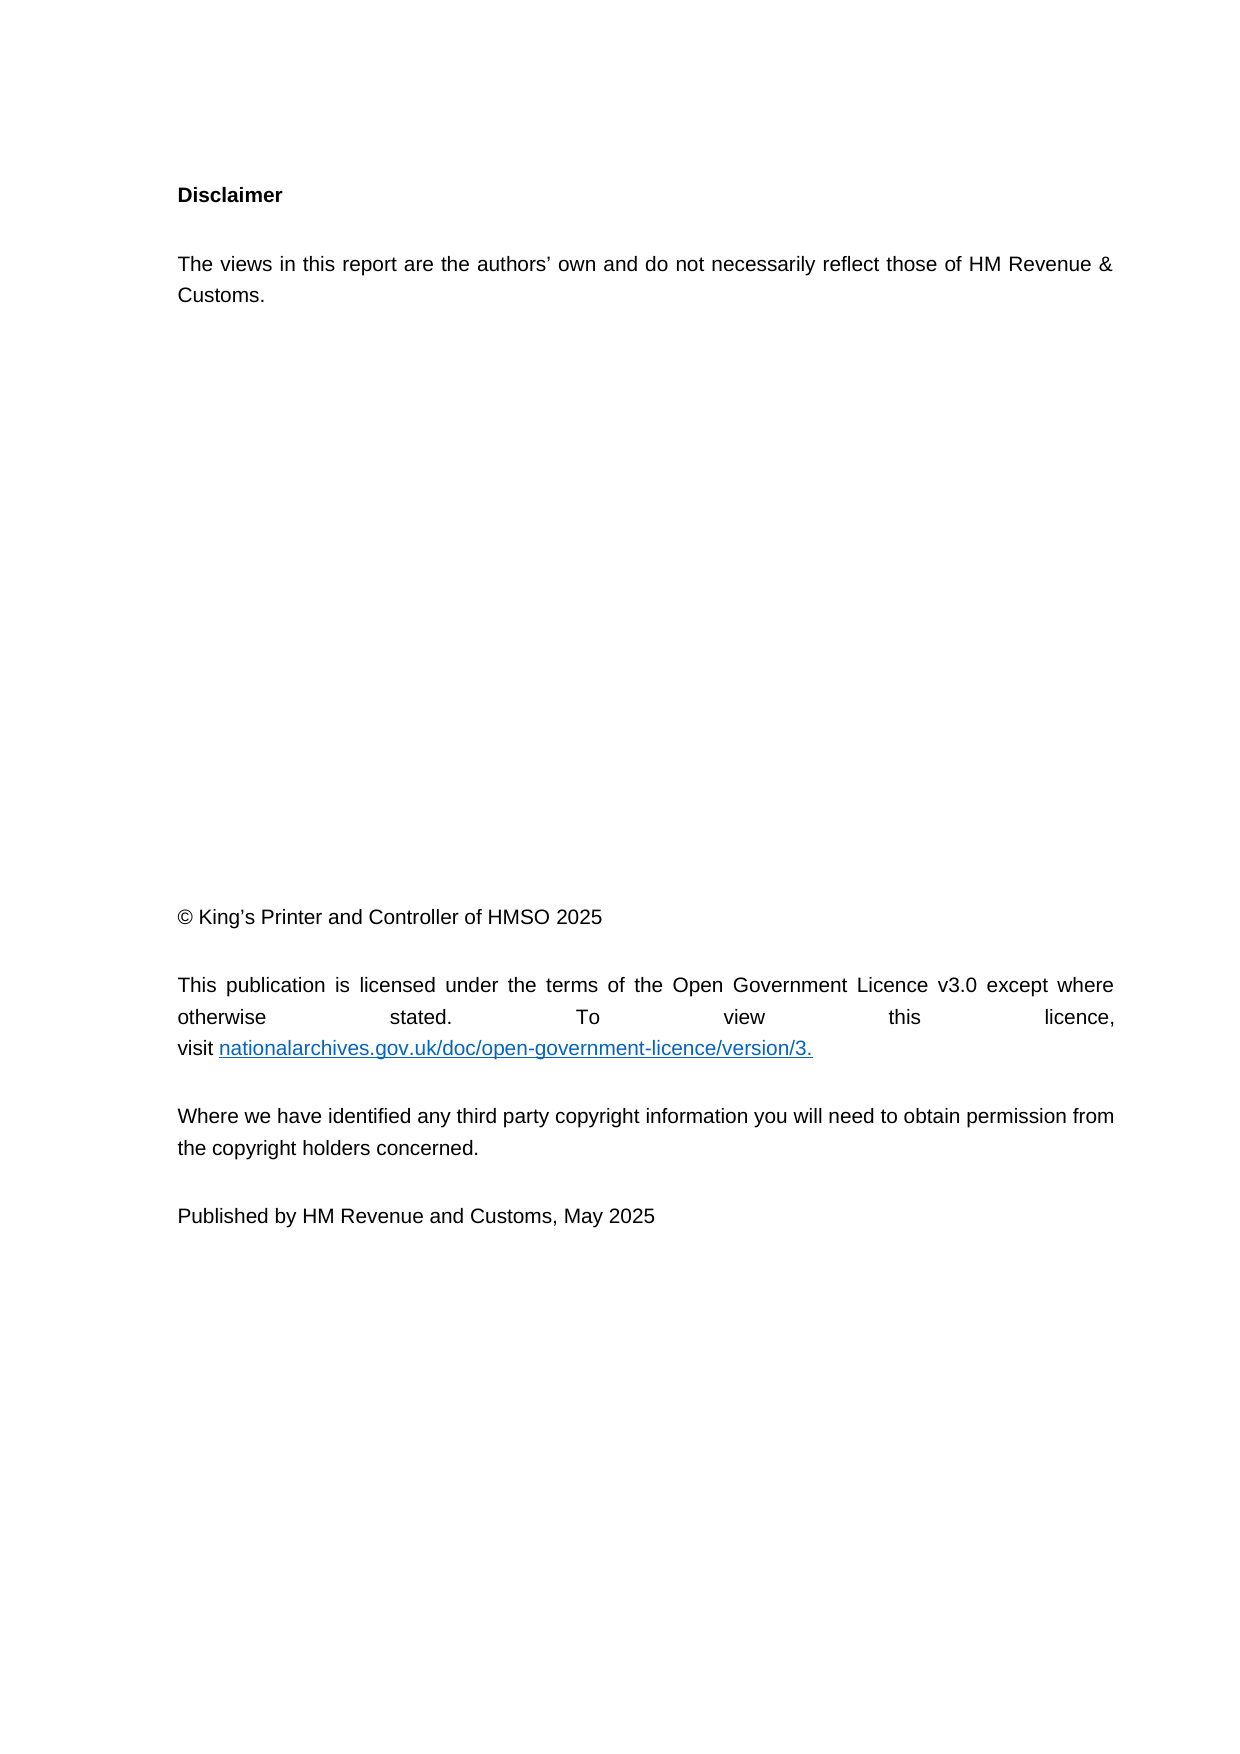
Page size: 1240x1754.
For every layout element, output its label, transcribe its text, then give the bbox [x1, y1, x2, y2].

text This publication is licensed under the terms of the Open Government Licence v3.0 except where otherwise stated. To view this licence, visit nationalarchives.gov.uk/doc/open-government-licence/version/3. [177, 973, 1115, 1067]
text Disclaimer [177, 183, 1115, 214]
text The views in this report are the authors’ own and do not necessarily reflect those of HM Revenue & Customs. [177, 252, 1115, 314]
text © King’s Printer and Controller of HMSO 2025 [177, 905, 1115, 936]
text Published by HM Revenue and Customs, May 2025 [177, 1204, 1115, 1235]
text Where we have identified any third party copyright information you will need to obtain permission from the copyright holders concerned. [177, 1104, 1115, 1167]
